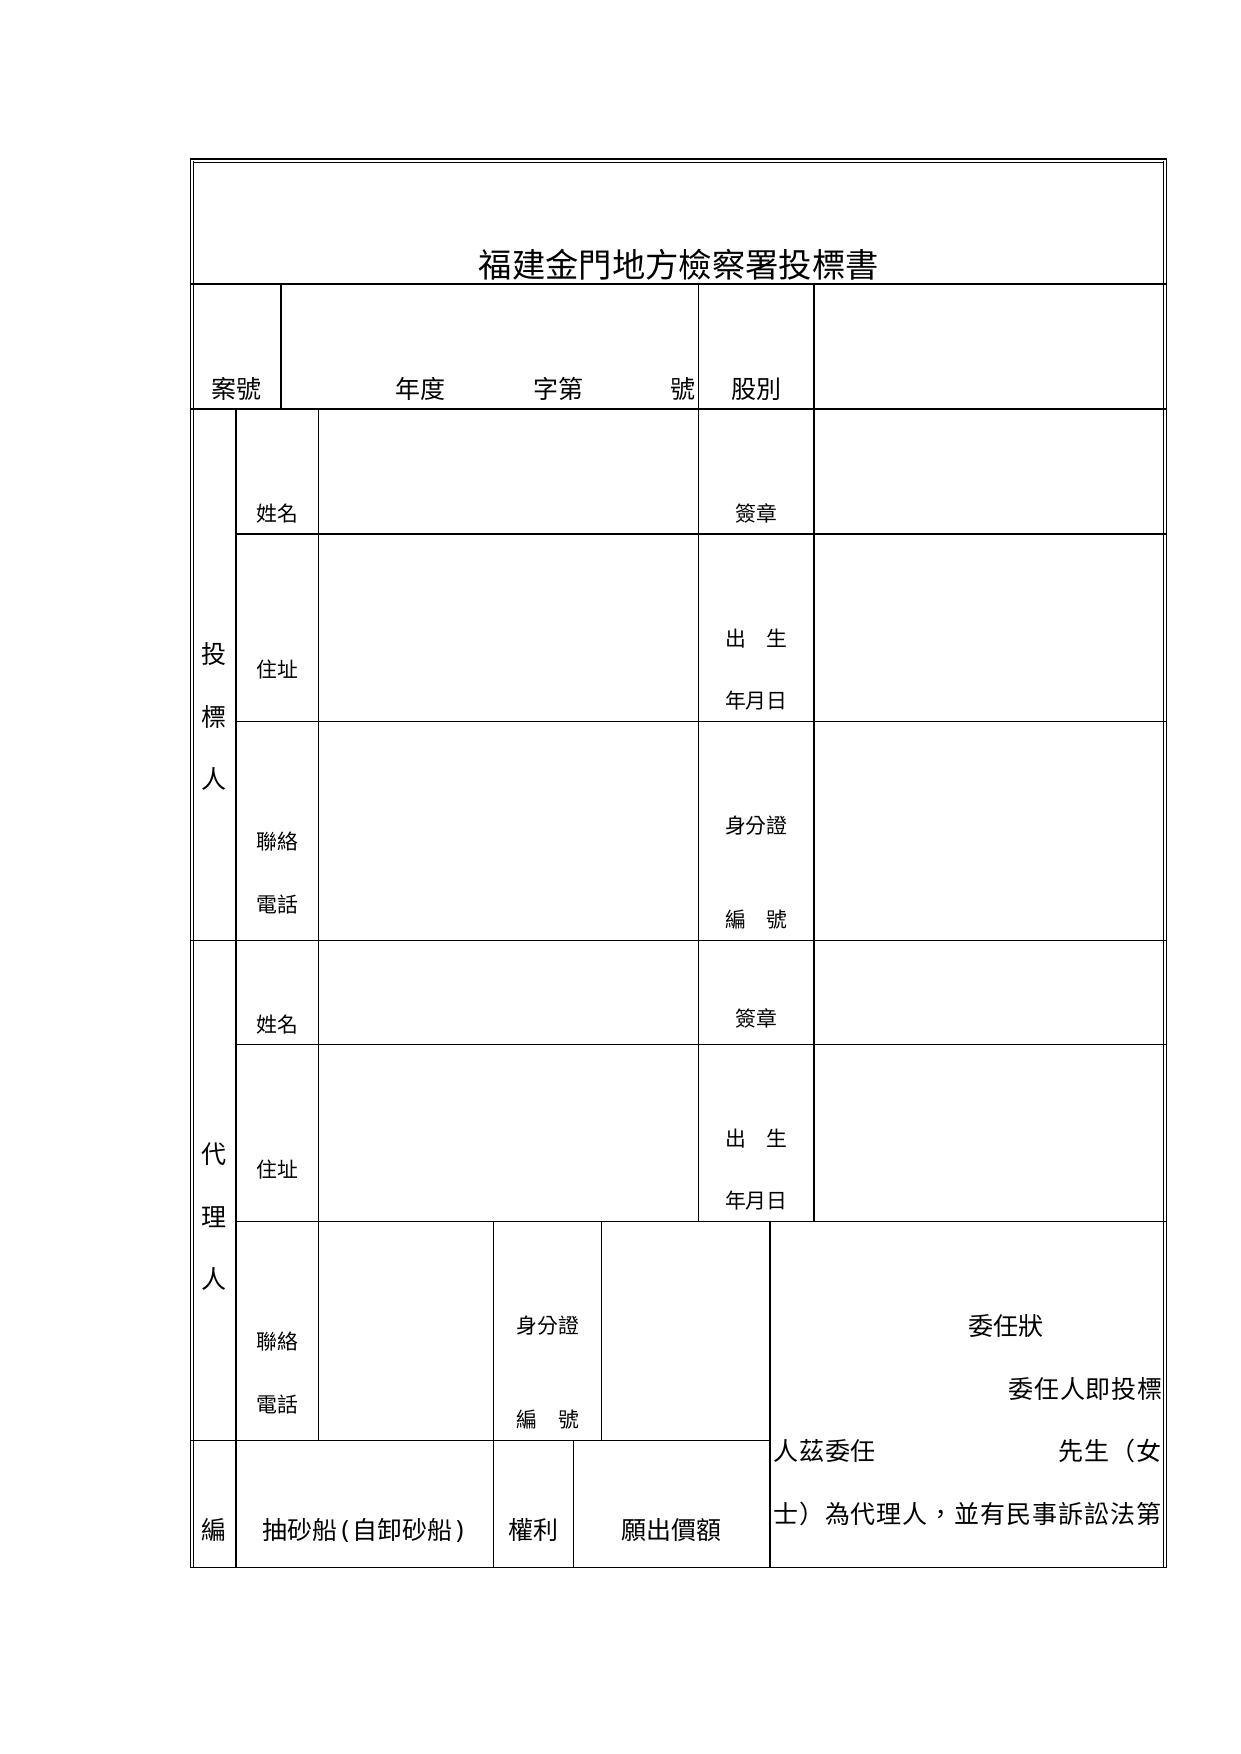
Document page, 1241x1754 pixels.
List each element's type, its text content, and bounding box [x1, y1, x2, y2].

table_cell 編 [194, 1441, 235, 1566]
table_cell [815, 722, 1163, 939]
table_cell [319, 410, 698, 533]
table_cell 身分證 編 號 [494, 1222, 601, 1439]
table_cell [319, 535, 698, 721]
table_cell [319, 722, 698, 939]
table_cell 出 生 年月日 [699, 1045, 813, 1221]
table_cell 代理人 [194, 941, 235, 1439]
table_header 福建金門地方檢察署投標書 [194, 163, 1163, 283]
table_cell 住址 [237, 1045, 318, 1221]
table_cell 願出價額 [574, 1441, 769, 1566]
table_cell [319, 941, 698, 1044]
table_cell 聯絡 電話 [237, 1222, 318, 1439]
table_cell [815, 1045, 1163, 1221]
table_cell 抽砂船(自卸砂船) [237, 1441, 493, 1566]
table_cell 投標人 [194, 410, 235, 939]
table_cell [815, 535, 1163, 721]
table_cell [319, 1045, 698, 1221]
table_cell 簽章 [699, 410, 813, 533]
table_cell 年度 字第 號 [282, 285, 698, 408]
table_cell 姓名 [237, 941, 318, 1044]
table_cell 委任狀 委任人即投標人茲委任 先生（女士）為代理人，並有民事訴訟法第 [771, 1222, 1163, 1566]
table_cell 出 生 年月日 [699, 535, 813, 721]
table_cell 住址 [237, 535, 318, 721]
table_cell 姓名 [237, 410, 318, 533]
table_cell 股別 [699, 285, 813, 408]
table_cell 權利 [494, 1441, 573, 1566]
table_cell [319, 1222, 493, 1439]
table_cell [815, 410, 1163, 533]
table_cell [815, 285, 1163, 408]
table_cell 簽章 [699, 941, 813, 1044]
table_cell 聯絡 電話 [237, 722, 318, 939]
table_cell 身分證 編 號 [699, 722, 813, 939]
table_cell [815, 941, 1163, 1044]
table_cell 案號 [194, 285, 280, 408]
table_cell [602, 1222, 769, 1439]
